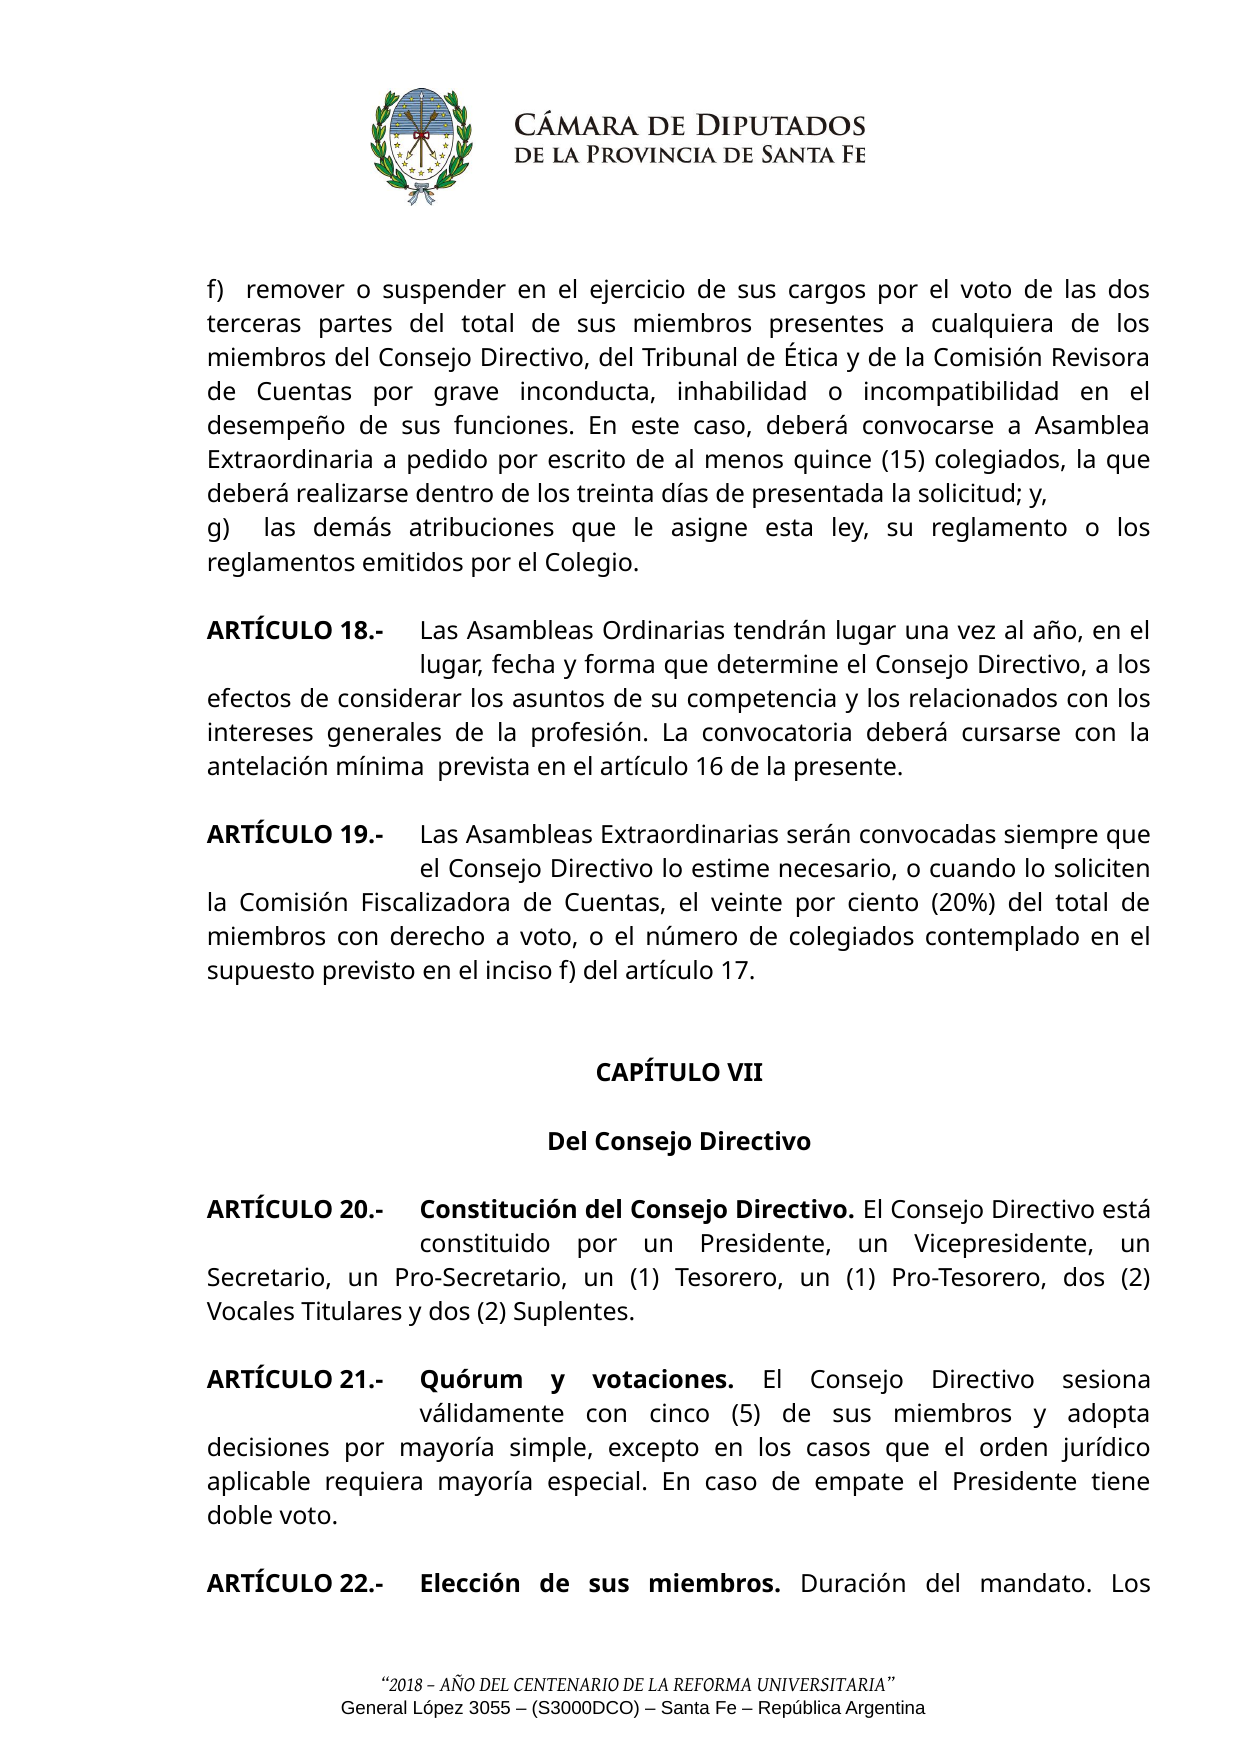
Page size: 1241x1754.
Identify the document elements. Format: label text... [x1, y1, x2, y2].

text Del Consejo Directivo [207, 1123, 1152, 1157]
table_header ARTÍCULO 19.- [207, 817, 419, 867]
table_header ARTÍCULO 18.- [207, 612, 419, 663]
text f) remover o suspender en el ejercicio de sus cargos por el voto de las dos terceras partes del total de sus miembros presentes a cualquiera de los miembros del Consejo Directivo, del Tribunal de Ética y de la Comisión Revisora de Cuentas por grave inconducta, inhabilidad o incompatibilidad en el desempeño de sus funciones. En este caso, deberá convocarse a Asamblea Extraordinaria a pedido por escrito de al menos quince (15) colegiados, la que deberá realizarse dentro de los treinta días de presentada la solicitud; y, [207, 272, 1152, 510]
picture [370, 88, 866, 210]
text Elección de sus miembros. Duración del mandato. Los [419, 1566, 1152, 1600]
table_header ARTÍCULO 22.- [207, 1566, 419, 1616]
text Constitución del Consejo Directivo. El Consejo Directivo está constituido por un Presidente, un Vicepresidente, un Secretario, un Pro-Secretario, un (1) Tesorero, un (1) Pro-Tesorero, dos (2) Vocales Titulares y dos (2) Suplentes. [207, 1191, 1152, 1328]
text Las Asambleas Extraordinarias serán convocadas siempre que el Consejo Directivo lo estime necesario, o cuando lo soliciten la Comisión Fiscalizadora de Cuentas, el veinte por ciento (20%) del total de miembros con derecho a voto, o el número de colegiados contemplado en el supuesto previsto en el inciso f) del artículo 17. [207, 817, 1152, 987]
text Quórum y votaciones. El Consejo Directivo sesiona válidamente con cinco (5) de sus miembros y adopta decisiones por mayoría simple, excepto en los casos que el orden jurídico aplicable requiera mayoría especial. En caso de empate el Presidente tiene doble voto. [207, 1362, 1152, 1532]
table_header ARTÍCULO 20.- [207, 1191, 419, 1242]
text CAPÍTULO VII [207, 1055, 1152, 1089]
text Las Asambleas Ordinarias tendrán lugar una vez al año, en el lugar, fecha y forma que determine el Consejo Directivo, a los efectos de considerar los asuntos de su competencia y los relacionados con los intereses generales de la profesión. La convocatoria deberá cursarse con la antelación mínima prevista en el artículo 16 de la presente. [207, 612, 1152, 783]
table_header ARTÍCULO 21.- [207, 1362, 419, 1412]
text g) las demás atribuciones que le asigne esta ley, su reglamento o los reglamentos emitidos por el Colegio. [207, 510, 1152, 578]
